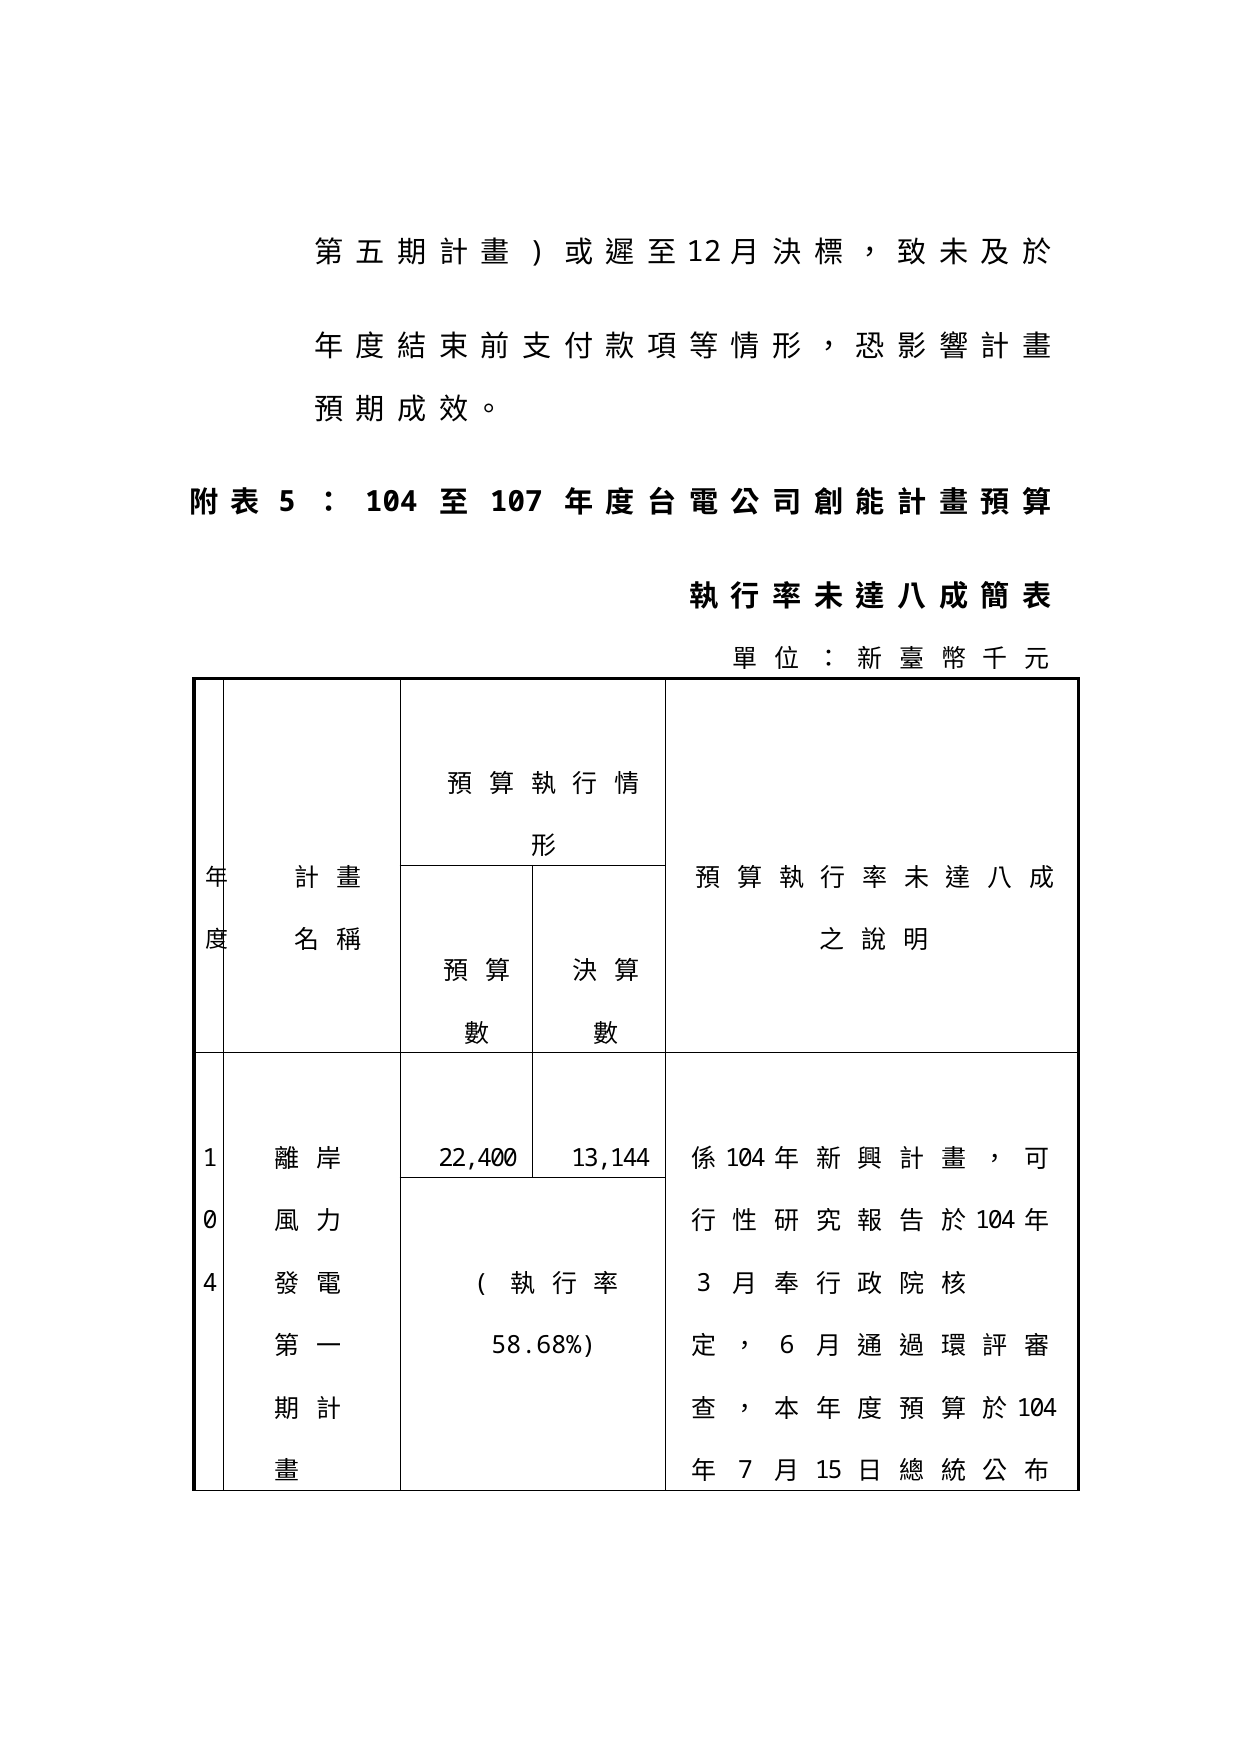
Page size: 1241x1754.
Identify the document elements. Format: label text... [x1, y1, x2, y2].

table_cell (執行率58.68%) [401, 1178, 665, 1490]
table_header 計畫名稱 [224, 680, 400, 1052]
table_cell 決算數 [533, 866, 665, 1052]
table_cell 預算數 [401, 866, 532, 1052]
text 附表5：104至107年度台電公司創能計畫預算執行率未達八成簡表 單位：新臺幣千元 [183, 427, 1058, 677]
text 第五期計畫)或遲至12月決標，致未及於年度結束前支付款項等情形，恐影響計畫預期成效。 [271, 177, 1058, 427]
table_cell 22,400 [401, 1053, 532, 1177]
table_cell 13,144 [533, 1053, 665, 1177]
table_cell 係104年新興計畫，可行性研究報告於104年3月奉行政院核定，6月通過環評審查，本年度預算於104年7月15日總統公布後始能動支，致預算執行率未達80%。 [666, 1053, 1077, 1490]
table_header 預算執行率未達八成之說明 [666, 680, 1077, 1052]
table_cell 離岸風力發電第一期計畫(風力) [224, 1053, 400, 1490]
table_header 年度 [196, 680, 223, 1052]
table_cell 104 [196, 1053, 223, 1490]
table_header 預算執行情形 [401, 680, 665, 865]
